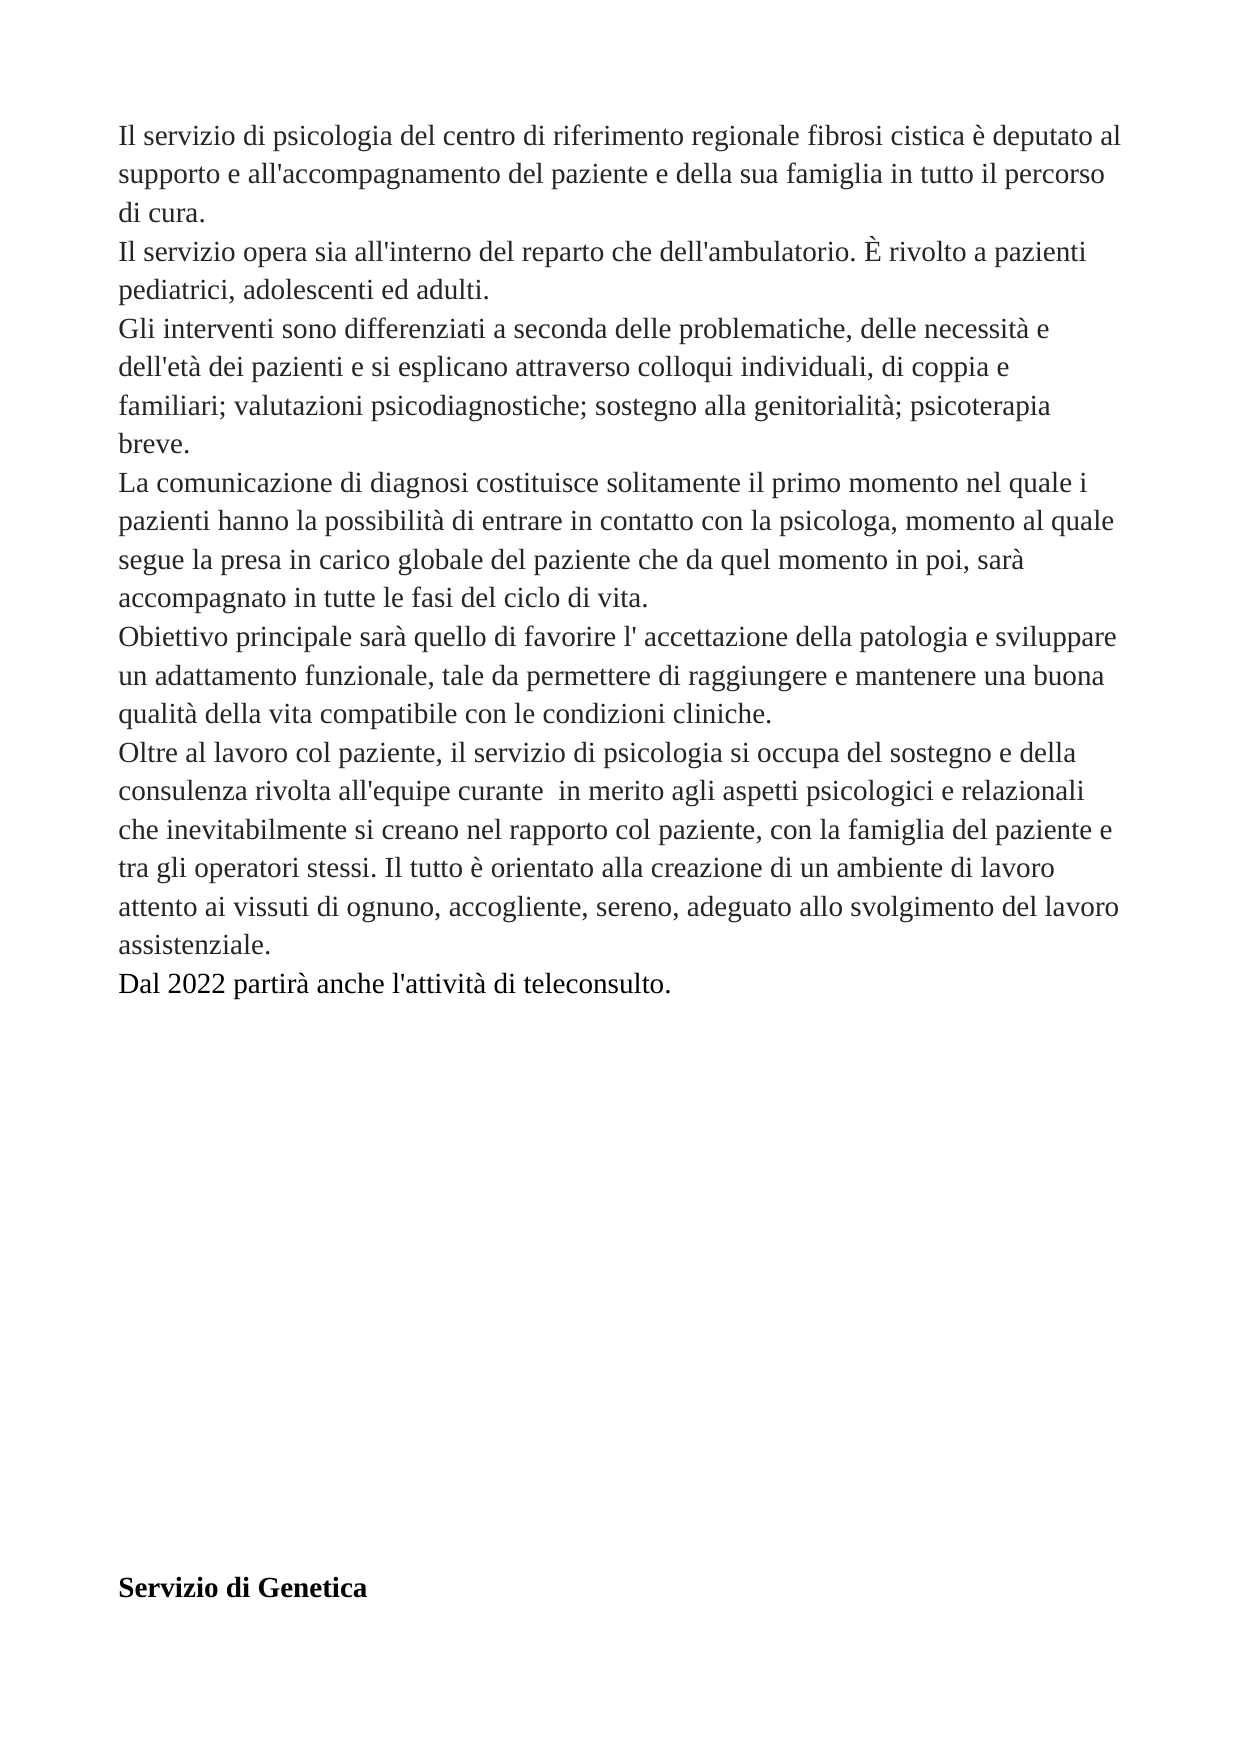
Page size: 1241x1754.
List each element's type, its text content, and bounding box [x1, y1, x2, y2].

text Servizio di Genetica [118, 1570, 1122, 1603]
text Dal 2022 partirà anche l'attività di teleconsulto. [118, 966, 1122, 999]
text La comunicazione di diagnosi costituisce solitamente il primo momento nel quale i pazienti hanno la possibilità di entrare in contatto con la psicologa, momento al quale segue la presa in carico globale del paziente che da quel momento in poi, sarà accompagnato in tutte le fasi del ciclo di vita. [118, 465, 1122, 614]
text Il servizio di psicologia del centro di riferimento regionale fibrosi cistica è deputato al supporto e all'accompagnamento del paziente e della sua famiglia in tutto il percorso di cura. [118, 118, 1122, 229]
text Il servizio opera sia all'interno del reparto che dell'ambulatorio. È rivolto a pazienti pediatrici, adolescenti ed adulti. [118, 234, 1122, 306]
text Gli interventi sono differenziati a seconda delle problematiche, delle necessità e dell'età dei pazienti e si esplicano attraverso colloqui individuali, di coppia e familiari; valutazioni psicodiagnostiche; sostegno alla genitorialità; psicoterapia breve. [118, 311, 1122, 460]
text Obiettivo principale sarà quello di favorire l' accettazione della patologia e sviluppare un adattamento funzionale, tale da permettere di raggiungere e mantenere una buona qualità della vita compatibile con le condizioni cliniche. [118, 619, 1122, 730]
text Oltre al lavoro col paziente, il servizio di psicologia si occupa del sostegno e della consulenza rivolta all'equipe curante in merito agli aspetti psicologici e relazionali che inevitabilmente si creano nel rapporto col paziente, con la famiglia del paziente e tra gli operatori stessi. Il tutto è orientato alla creazione di un ambiente di lavoro attento ai vissuti di ognuno, accogliente, sereno, adeguato allo svolgimento del lavoro assistenziale. [118, 735, 1122, 961]
